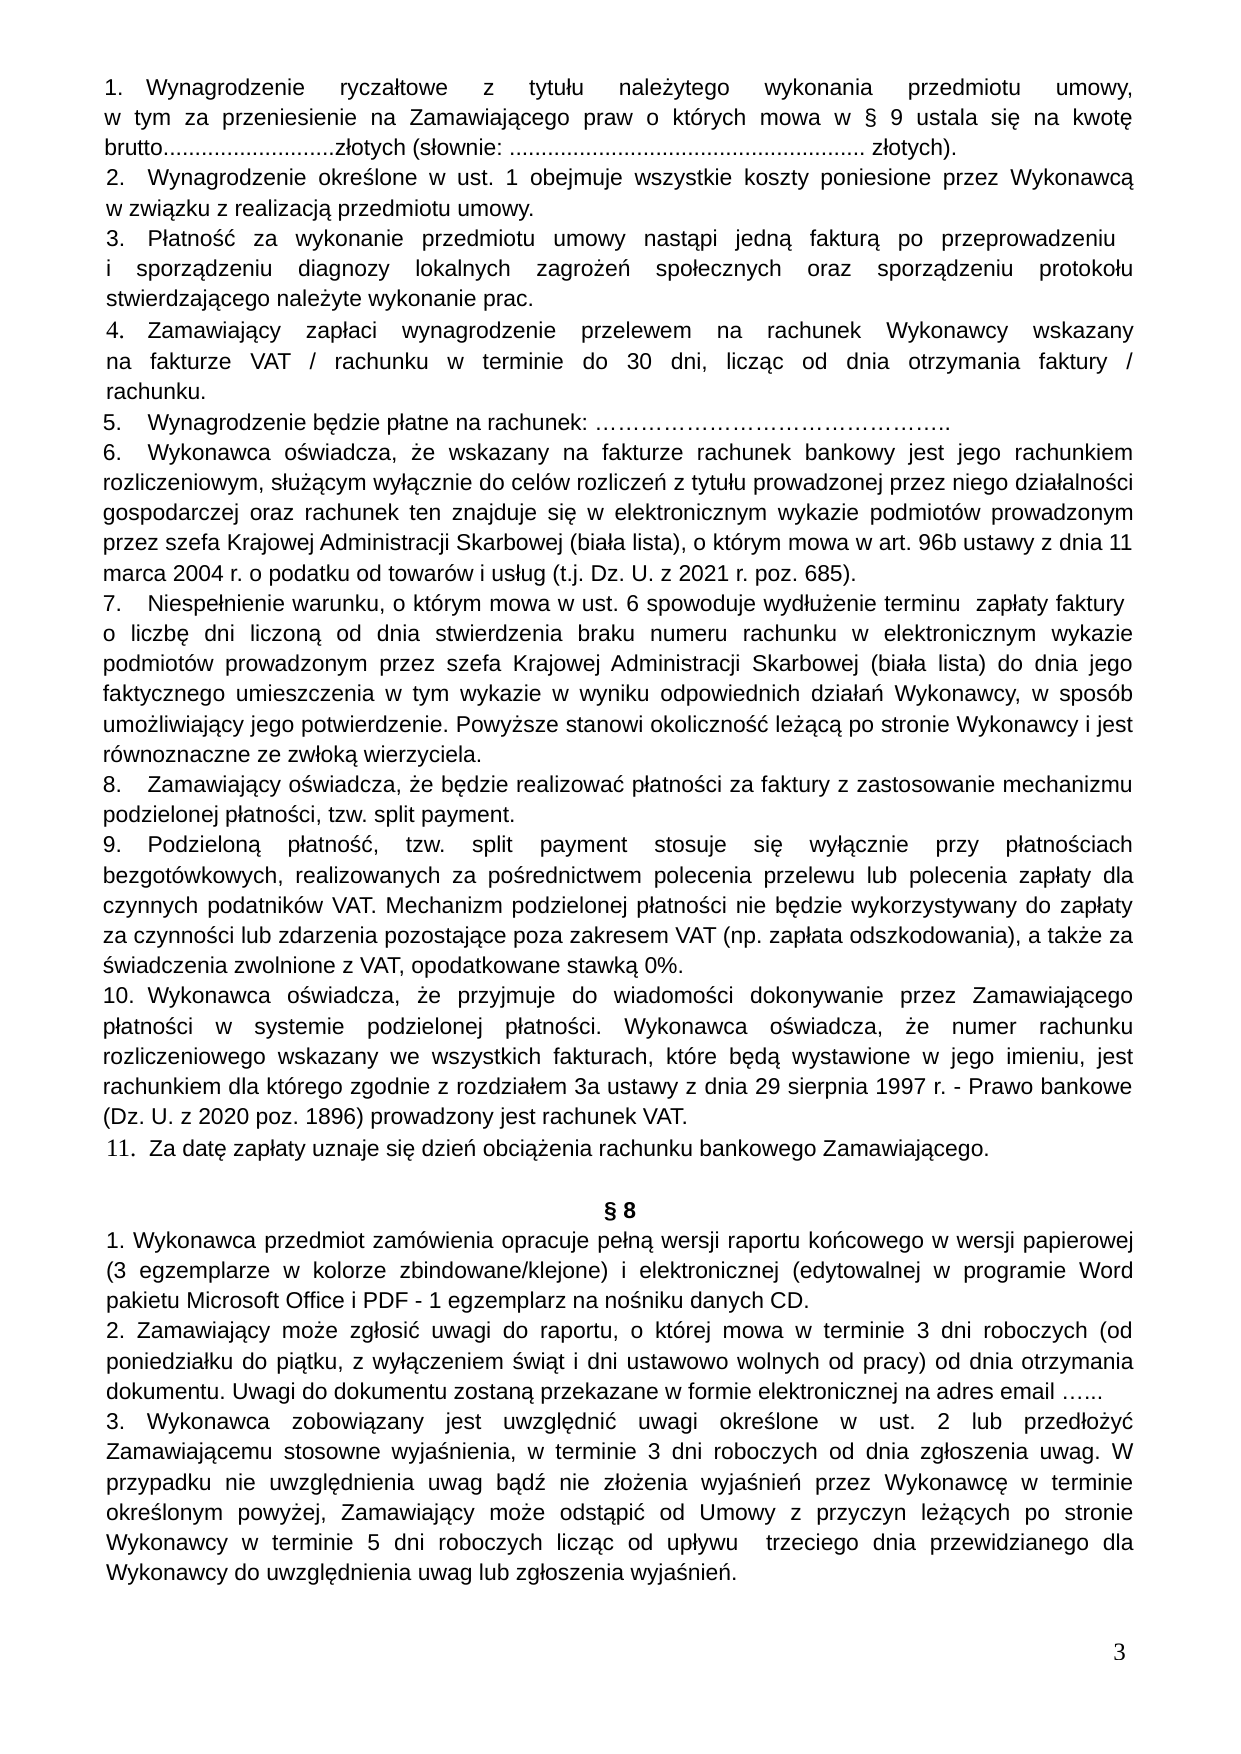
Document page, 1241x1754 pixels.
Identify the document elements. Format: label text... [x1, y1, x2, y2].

list Wynagrodzenie ryczałtowe z tytułu należytego wykonania przedmiotu umowy, w tym za przeniesienie na Zamawiającego praw o których mowa w § 9 ustala się na kwotę brutto...........................złotych (słownie: ........................................................ złotych). [104, 74, 1134, 161]
list Wykonawca oświadcza, że wskazany na fakturze rachunek bankowy jest jego rachunkiem rozliczeniowym, służącym wyłącznie do celów rozliczeń z tytułu prowadzonej przez niego działalności gospodarczej oraz rachunek ten znajduje się w elektronicznym wykazie podmiotów prowadzonym przez szefa Krajowej Administracji Skarbowej (biała lista), o którym mowa w art. 96b ustawy z dnia 11 marca 2004 r. o podatku od towarów i usług (t.j. Dz. U. z 2021 r. poz. 685). [103, 439, 1134, 586]
list Płatność za wykonanie przedmiotu umowy nastąpi jedną fakturą po przeprowadzeniu i sporządzeniu diagnozy lokalnych zagrożeń społecznych oraz sporządzeniu protokołu stwierdzającego należyte wykonanie prac. [106, 225, 1134, 312]
list Wykonawca oświadcza, że przyjmuje do wiadomości dokonywanie przez Zamawiającego płatności w systemie podzielonej płatności. Wykonawca oświadcza, że numer rachunku rozliczeniowego wskazany we wszystkich fakturach, które będą wystawione w jego imieniu, jest rachunkiem dla którego zgodnie z rozdziałem 3a ustawy z dnia 29 sierpnia 1997 r. - Prawo bankowe (Dz. U. z 2020 poz. 1896) prowadzony jest rachunek VAT. [103, 982, 1134, 1129]
list Podzieloną płatność, tzw. split payment stosuje się wyłącznie przy płatnościach bezgotówkowych, realizowanych za pośrednictwem polecenia przelewu lub polecenia zapłaty dla czynnych podatników VAT. Mechanizm podzielonej płatności nie będzie wykorzystywany do zapłaty za czynności lub zdarzenia pozostające poza zakresem VAT (np. zapłata odszkodowania), a także za świadczenia zwolnione z VAT, opodatkowane stawką 0%. [103, 831, 1134, 978]
list Zamawiający oświadcza, że będzie realizować płatności za faktury z zastosowanie mechanizmu podzielonej płatności, tzw. split payment. [103, 771, 1134, 827]
list Wynagrodzenie określone w ust. 1 obejmuje wszystkie koszty poniesione przez Wykonawcą w związku z realizacją przedmiotu umowy. [106, 164, 1134, 221]
text 2. Zamawiający może zgłosić uwagi do raportu, o której mowa w terminie 3 dni roboczych (od poniedziałku do piątku, z wyłączeniem świąt i dni ustawowo wolnych od pracy) od dnia otrzymania dokumentu. Uwagi do dokumentu zostaną przekazane w formie elektronicznej na adres email …... [106, 1317, 1134, 1404]
list Zamawiający zapłaci wynagrodzenie przelewem na rachunek Wykonawcy wskazany na fakturze VAT / rachunku w terminie do 30 dni, licząc od dnia otrzymania faktury / rachunku. [106, 315, 1134, 404]
list Za datę zapłaty uznaje się dzień obciążenia rachunku bankowego Zamawiającego. [106, 1133, 1134, 1162]
text 3. Wykonawca zobowiązany jest uwzględnić uwagi określone w ust. 2 lub przedłożyć Zamawiającemu stosowne wyjaśnienia, w terminie 3 dni roboczych od dnia zgłoszenia uwag. W przypadku nie uwzględnienia uwag bądź nie złożenia wyjaśnień przez Wykonawcę w terminie określonym powyżej, Zamawiający może odstąpić od Umowy z przyczyn leżących po stronie Wykonawcy w terminie 5 dni roboczych licząc od upływu trzeciego dnia przewidzianego dla Wykonawcy do uwzględnienia uwag lub zgłoszenia wyjaśnień. [106, 1408, 1134, 1586]
list Wynagrodzenie będzie płatne na rachunek: ……………………………………….. [103, 408, 1134, 435]
text 1. Wykonawca przedmiot zamówienia opracuje pełną wersji raportu końcowego w wersji papierowej (3 egzemplarze w kolorze zbindowane/klejone) i elektronicznej (edytowalnej w programie Word pakietu Microsoft Office i PDF - 1 egzemplarz na nośniku danych CD. [106, 1227, 1134, 1314]
list Niespełnienie warunku, o którym mowa w ust. 6 spowoduje wydłużenie terminu zapłaty faktury o liczbę dni liczoną od dnia stwierdzenia braku numeru rachunku w elektronicznym wykazie podmiotów prowadzonym przez szefa Krajowej Administracji Skarbowej (biała lista) do dnia jego faktycznego umieszczenia w tym wykazie w wyniku odpowiednich działań Wykonawcy, w sposób umożliwiający jego potwierdzenie. Powyższe stanowi okoliczność leżącą po stronie Wykonawcy i jest równoznaczne ze zwłoką wierzyciela. [103, 590, 1134, 767]
text § 8 [106, 1197, 1134, 1223]
